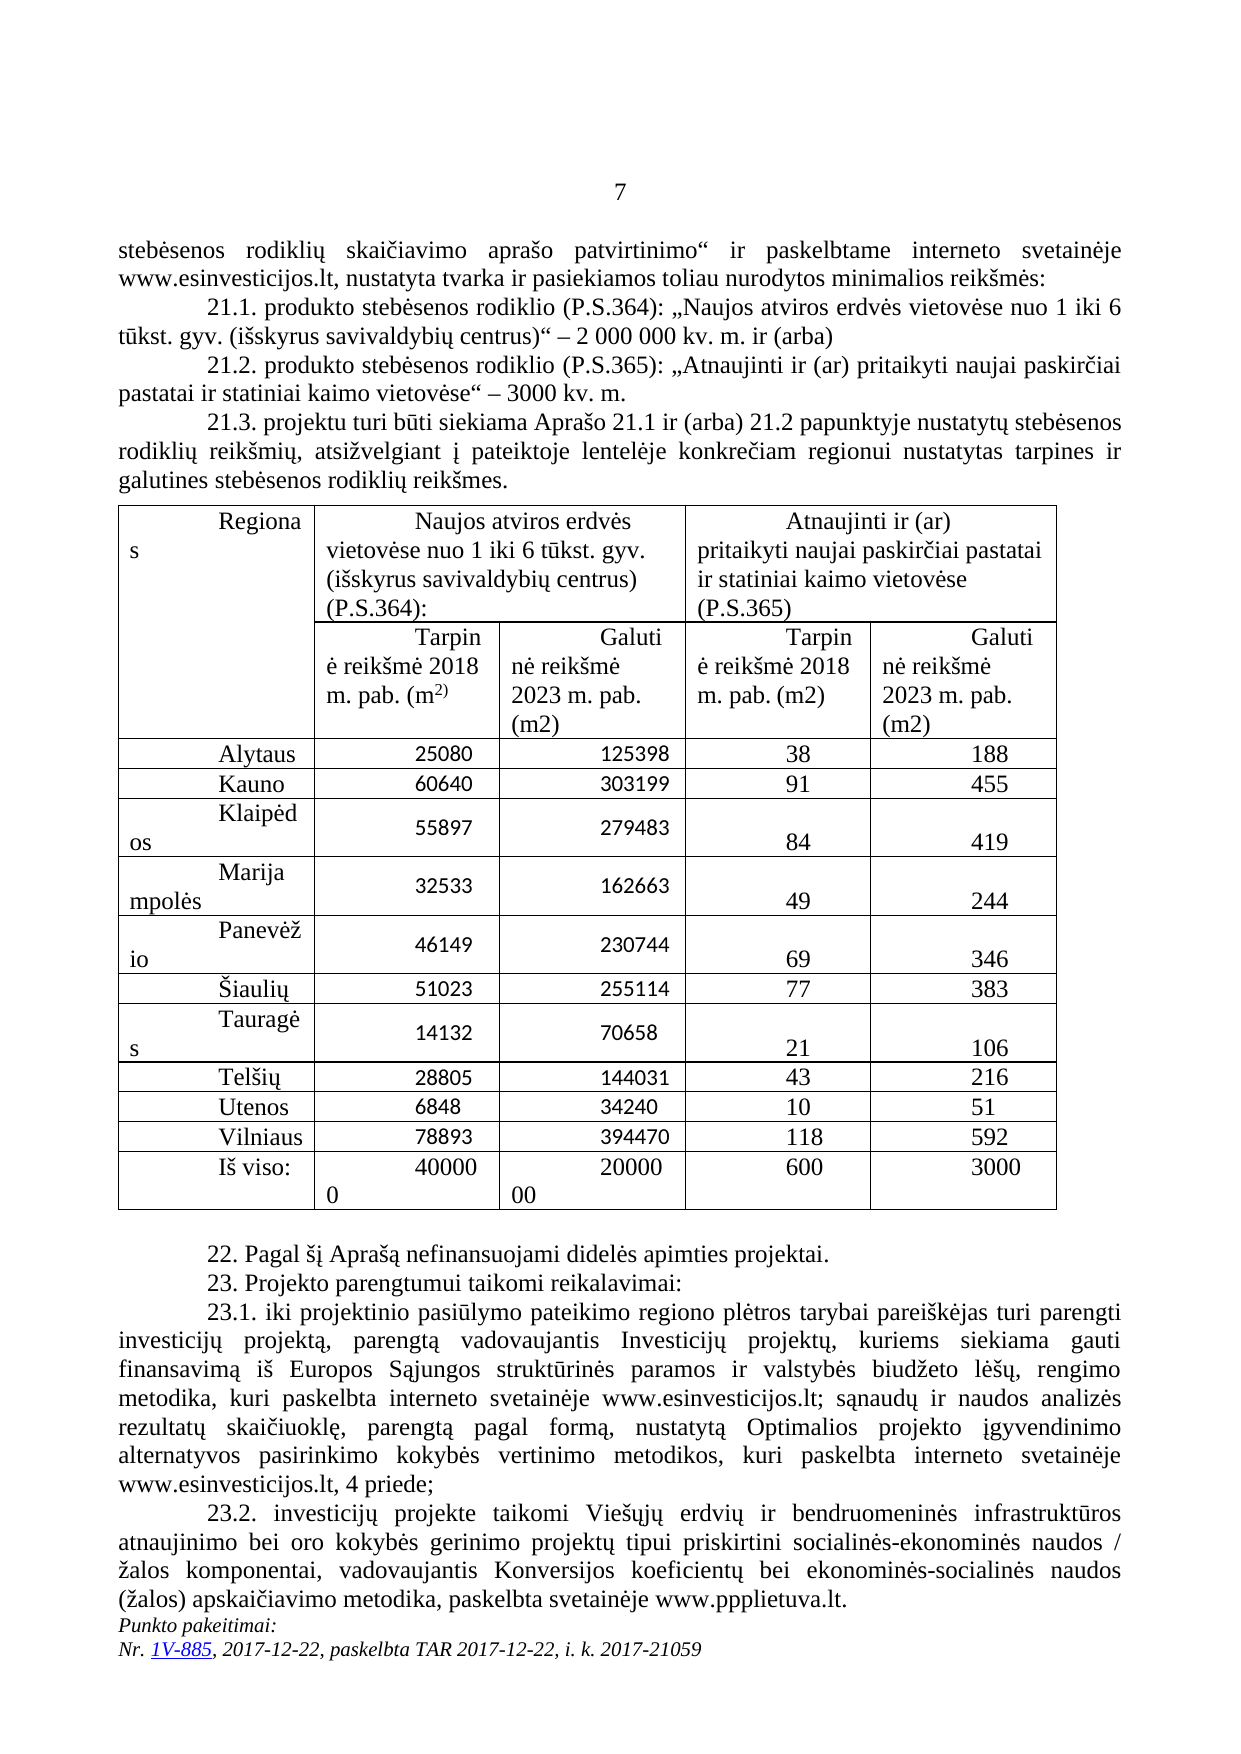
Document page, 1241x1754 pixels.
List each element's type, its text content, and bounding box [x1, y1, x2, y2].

table_cell Tarpinė reikšmė 2018 m. pab. (m2) [315, 623, 499, 738]
table_header Atnaujinti ir (ar) pritaikyti naujai paskirčiai pastatai ir statiniai kaimo vietovėse (P.S.365) [686, 506, 1056, 621]
text Punkto pakeitimai: [118, 1613, 1122, 1637]
table_cell 70658 [500, 1004, 685, 1061]
table_cell 32533 [315, 857, 499, 914]
text 21.3. projektu turi būti siekiama Aprašo 21.1 ir (arba) 21.2 papunktyje nustatytų stebėsenos rodiklių reikšmių, atsižvelgiant į pateiktoje lentelėje konkrečiam regionui nustatytas tarpines ir galutines stebėsenos rodiklių reikšmes. [118, 407, 1122, 493]
table_cell 69 [686, 916, 870, 973]
table_cell 38 [686, 739, 870, 768]
table_cell Vilniaus [119, 1122, 314, 1151]
table_cell 592 [871, 1122, 1056, 1151]
text 22. Pagal šį Aprašą nefinansuojami didelės apimties projektai. [118, 1239, 1122, 1268]
table_cell 46149 [315, 916, 499, 973]
table_cell 162663 [500, 857, 685, 914]
table_cell 118 [686, 1122, 870, 1151]
table_cell 394470 [500, 1122, 685, 1151]
table_cell 51023 [315, 974, 499, 1003]
table_header Naujos atviros erdvės vietovėse nuo 1 iki 6 tūkst. gyv. (išskyrus savivaldybių centrus) (P.S.364): [315, 506, 685, 621]
text 21.2. produkto stebėsenos rodiklio (P.S.365): „Atnaujinti ir (ar) pritaikyti naujai paskirčiai pastatai ir statiniai kaimo vietovėse“ – 3000 kv. m. [118, 350, 1122, 407]
table_cell 21 [686, 1004, 870, 1061]
table_cell 279483 [500, 799, 685, 856]
table_cell 91 [686, 769, 870, 797]
table_cell 60640 [315, 769, 499, 797]
table_cell Galutinė reikšmė 2023 m. pab. (m2) [500, 623, 685, 738]
text Nr. 1V-885, 2017-12-22, paskelbta TAR 2017-12-22, i. k. 2017-21059 [118, 1637, 1122, 1661]
table_cell 144031 [500, 1063, 685, 1091]
table_cell 400000 [315, 1152, 499, 1209]
table_cell 51 [871, 1092, 1056, 1121]
table_cell Telšių [119, 1063, 314, 1091]
table_cell Šiaulių [119, 974, 314, 1003]
table_cell 78893 [315, 1122, 499, 1151]
table_cell 346 [871, 916, 1056, 973]
table_cell Marijampolės [119, 857, 314, 914]
table_cell Tauragės [119, 1004, 314, 1061]
table_cell Klaipėdos [119, 799, 314, 856]
table_cell 383 [871, 974, 1056, 1003]
table_cell 216 [871, 1063, 1056, 1091]
table_cell 43 [686, 1063, 870, 1091]
table_cell 419 [871, 799, 1056, 856]
text 23.1. iki projektinio pasiūlymo pateikimo regiono plėtros tarybai pareiškėjas turi parengti investicijų projektą, parengtą vadovaujantis Investicijų projektų, kuriems siekiama gauti finansavimą iš Europos Sąjungos struktūrinės paramos ir valstybės biudžeto lėšų, rengimo metodika, kuri paskelbta interneto svetainėje www.esinvesticijos.lt; sąnaudų ir naudos analizės rezultatų skaičiuoklę, parengtą pagal formą, nustatytą Optimalios projekto įgyvendinimo alternatyvos pasirinkimo kokybės vertinimo metodikos, kuri paskelbta interneto svetainėje www.esinvesticijos.lt, 4 priede; [118, 1297, 1122, 1498]
table_cell Panevėžio [119, 916, 314, 973]
table_cell 230744 [500, 916, 685, 973]
text stebėsenos rodiklių skaičiavimo aprašo patvirtinimo“ ir paskelbtame interneto svetainėje www.esinvesticijos.lt, nustatyta tvarka ir pasiekiamos toliau nurodytos minimalios reikšmės: [118, 235, 1122, 292]
table_cell 28805 [315, 1063, 499, 1091]
table_cell 3000 [871, 1152, 1056, 1209]
table_cell 188 [871, 739, 1056, 768]
table_cell 14132 [315, 1004, 499, 1061]
table_cell 255114 [500, 974, 685, 1003]
table_cell 455 [871, 769, 1056, 797]
table_cell 84 [686, 799, 870, 856]
table_cell Utenos [119, 1092, 314, 1121]
table_cell Tarpinė reikšmė 2018 m. pab. (m2) [686, 623, 870, 738]
table_cell 6848 [315, 1092, 499, 1121]
table_cell 125398 [500, 739, 685, 768]
table_cell 2000000 [500, 1152, 685, 1209]
table_cell 106 [871, 1004, 1056, 1061]
text 23.2. investicijų projekte taikomi Viešųjų erdvių ir bendruomeninės infrastruktūros atnaujinimo bei oro kokybės gerinimo projektų tipui priskirtini socialinės-ekonominės naudos / žalos komponentai, vadovaujantis Konversijos koeficientų bei ekonominės-socialinės naudos (žalos) apskaičiavimo metodika, paskelbta svetainėje www.ppplietuva.lt. [118, 1498, 1122, 1613]
table_cell 303199 [500, 769, 685, 797]
table_header Regionas [119, 506, 314, 738]
table_cell Galutinė reikšmė 2023 m. pab. (m2) [871, 623, 1056, 738]
table_cell 49 [686, 857, 870, 914]
table_cell Iš viso: [119, 1152, 314, 1209]
table_cell Kauno [119, 769, 314, 797]
text 23. Projekto parengtumui taikomi reikalavimai: [118, 1268, 1122, 1297]
table_cell 244 [871, 857, 1056, 914]
table_cell 25080 [315, 739, 499, 768]
table_cell 10 [686, 1092, 870, 1121]
table_cell 77 [686, 974, 870, 1003]
table_cell 600 [686, 1152, 870, 1209]
table_cell 55897 [315, 799, 499, 856]
text 21.1. produkto stebėsenos rodiklio (P.S.364): „Naujos atviros erdvės vietovėse nuo 1 iki 6 tūkst. gyv. (išskyrus savivaldybių centrus)“ – 2 000 000 kv. m. ir (arba) [118, 292, 1122, 350]
table_cell Alytaus [119, 739, 314, 768]
table_cell 34240 [500, 1092, 685, 1121]
